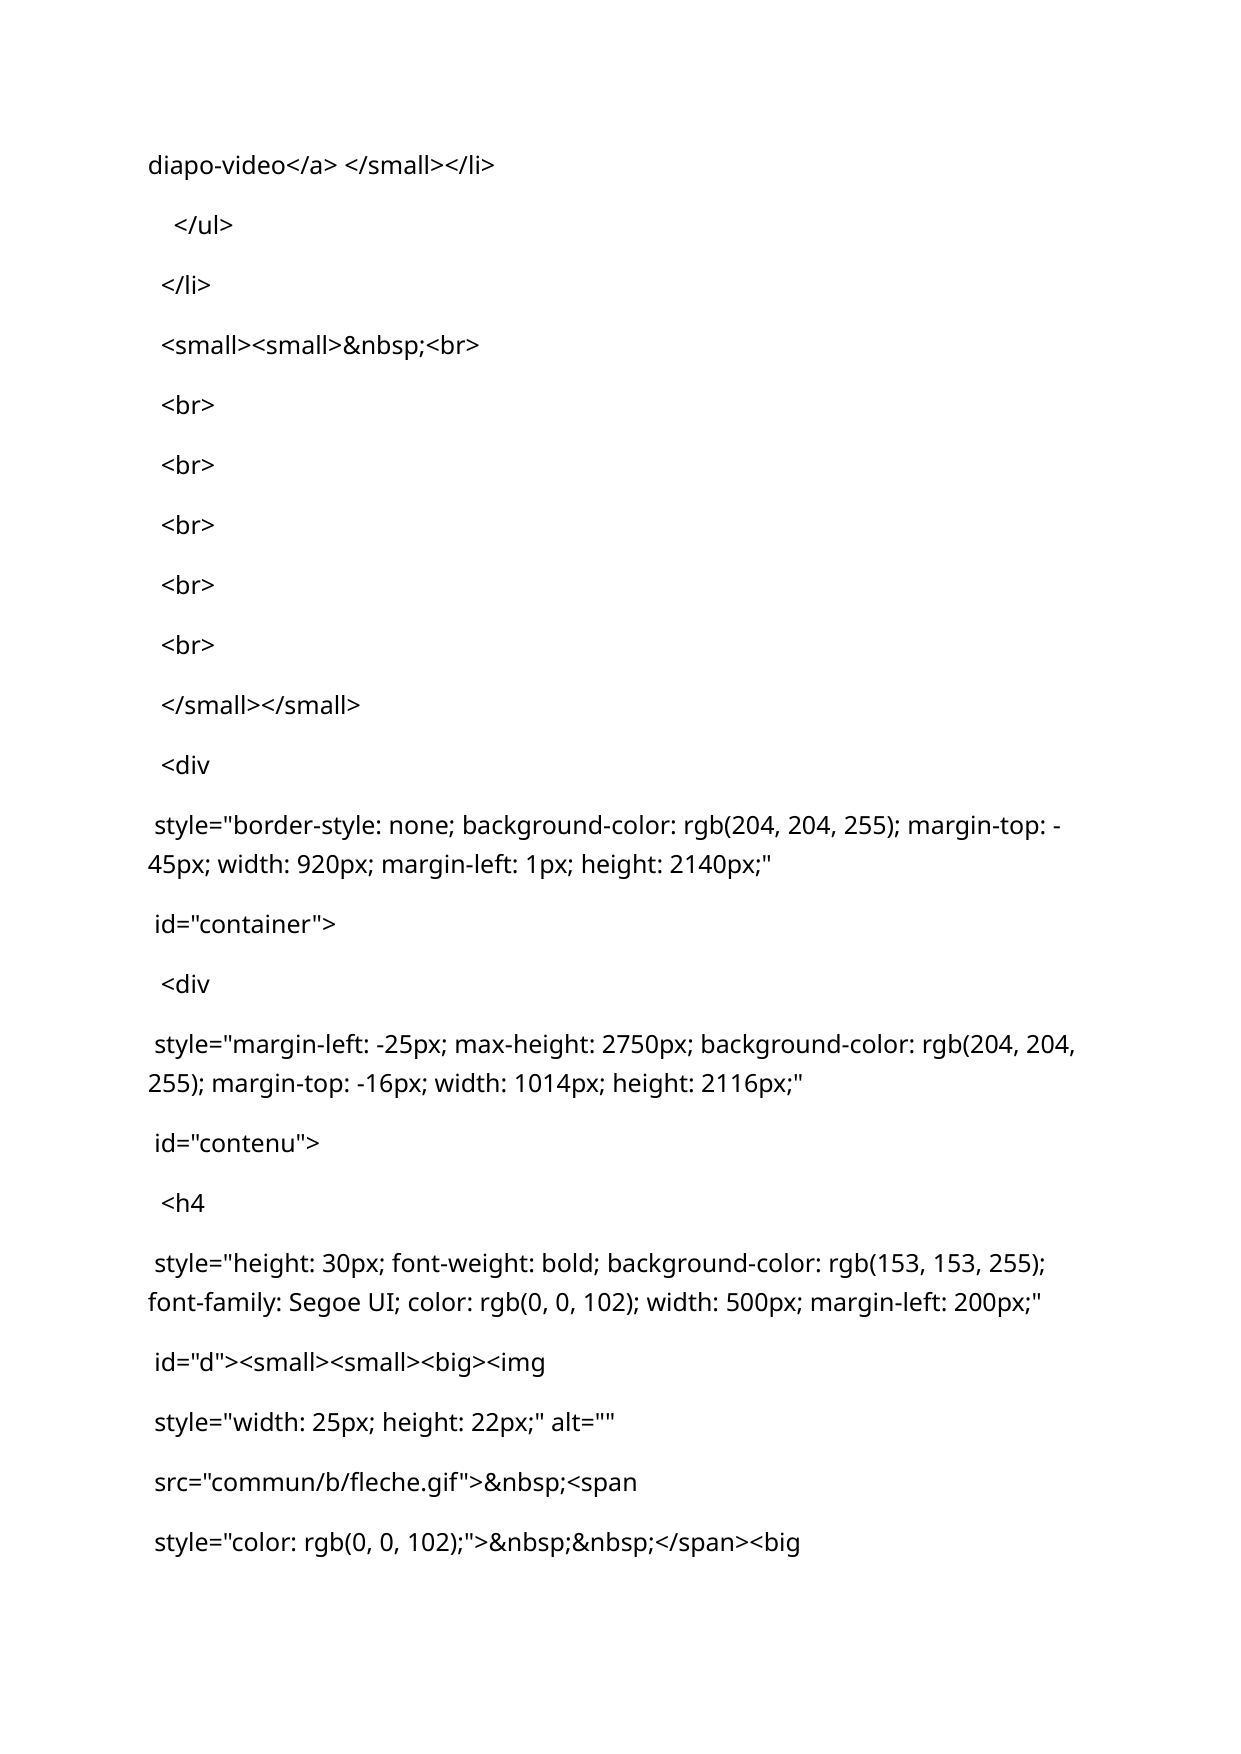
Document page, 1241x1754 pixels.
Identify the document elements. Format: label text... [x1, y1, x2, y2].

text <div [148, 967, 1093, 1001]
text <br> [148, 388, 1093, 422]
text <div [148, 748, 1093, 782]
text style="width: 25px; height: 22px;" alt="" [148, 1405, 1093, 1439]
text <br> [148, 448, 1093, 482]
text id="d"><small><small><big><img [148, 1345, 1093, 1379]
text <br> [148, 628, 1093, 662]
text style="border-style: none; background-color: rgb(204, 204, 255); margin-top: -45px; width: 920px; margin-left: 1px; height: 2140px;" [148, 808, 1093, 881]
text </li> [148, 268, 1093, 302]
text id="contenu"> [148, 1126, 1093, 1160]
text </ul> [148, 208, 1093, 242]
text id="container"> [148, 907, 1093, 941]
text </small></small> [148, 688, 1093, 722]
text style="color: rgb(0, 0, 102);">&nbsp;&nbsp;</span><big [148, 1525, 1093, 1559]
text <br> [148, 568, 1093, 602]
text <h4 [148, 1186, 1093, 1220]
text src="commun/b/fleche.gif">&nbsp;<span [148, 1465, 1093, 1499]
text style="height: 30px; font-weight: bold; background-color: rgb(153, 153, 255); font-family: Segoe UI; color: rgb(0, 0, 102); width: 500px; margin-left: 200px;" [148, 1246, 1093, 1319]
text style="margin-left: -25px; max-height: 2750px; background-color: rgb(204, 204, 255); margin-top: -16px; width: 1014px; height: 2116px;" [148, 1027, 1093, 1100]
text diapo-video</a> </small></li> [148, 148, 1093, 182]
text <br> [148, 508, 1093, 542]
text <small><small>&nbsp;<br> [148, 328, 1093, 362]
